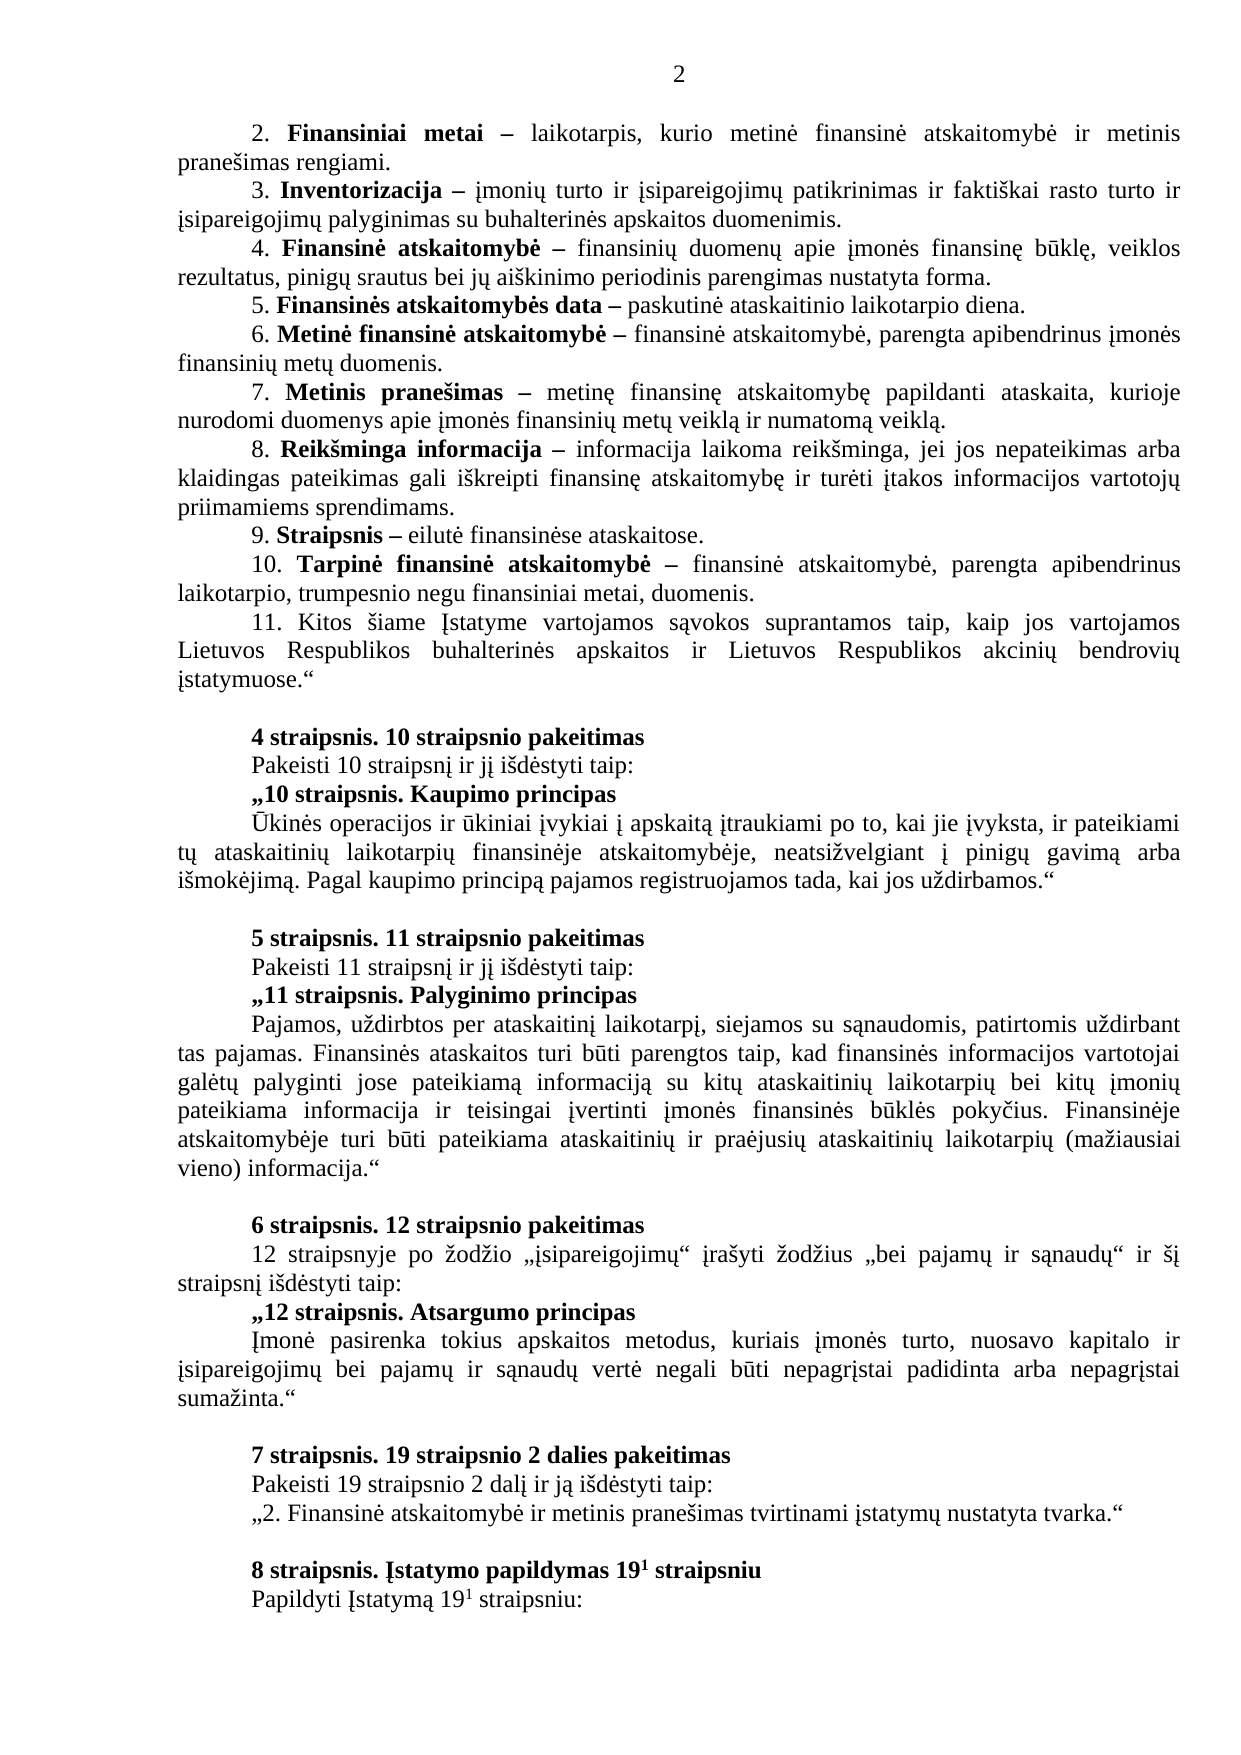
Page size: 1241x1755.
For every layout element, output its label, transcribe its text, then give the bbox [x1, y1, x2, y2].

text Pakeisti 19 straipsnio 2 dalį ir ją išdėstyti taip: [177, 1469, 1181, 1498]
text Pakeisti 11 straipsnį ir jį išdėstyti taip: [177, 952, 1181, 981]
text „11 straipsnis. Palyginimo principas [177, 981, 1181, 1009]
text 12 straipsnyje po žodžio „įsipareigojimų“ įrašyti žodžius „bei pajamų ir sąnaudų“ ir šį straipsnį išdėstyti taip: [177, 1239, 1181, 1297]
text „12 straipsnis. Atsargumo principas [177, 1297, 1181, 1326]
text 11. Kitos šiame Įstatyme vartojamos sąvokos suprantamos taip, kaip jos vartojamos Lietuvos Respublikos buhalterinės apskaitos ir Lietuvos Respublikos akcinių bendrovių įstatymuose.“ [177, 607, 1181, 693]
text „10 straipsnis. Kaupimo principas [177, 779, 1181, 808]
text 8. Reikšminga informacija – informacija laikoma reikšminga, jei jos nepateikimas arba klaidingas pateikimas gali iškreipti finansinę atskaitomybę ir turėti įtakos informacijos vartotojų priimamiems sprendimams. [177, 434, 1181, 521]
text 5 straipsnis. 11 straipsnio pakeitimas [177, 923, 1181, 952]
text Pajamos, uždirbtos per ataskaitinį laikotarpį, siejamos su sąnaudomis, patirtomis uždirbant tas pajamas. Finansinės ataskaitos turi būti parengtos taip, kad finansinės informacijos vartotojai galėtų palyginti jose pateikiamą informaciją su kitų ataskaitinių laikotarpių bei kitų įmonių pateikiama informacija ir teisingai įvertinti įmonės finansinės būklės pokyčius. Finansinėje atskaitomybėje turi būti pateikiama ataskaitinių ir praėjusių ataskaitinių laikotarpių (mažiausiai vieno) informacija.“ [177, 1009, 1181, 1182]
text 4. Finansinė atskaitomybė – finansinių duomenų apie įmonės finansinę būklę, veiklos rezultatus, pinigų srautus bei jų aiškinimo periodinis parengimas nustatyta forma. [177, 233, 1181, 291]
text „2. Finansinė atskaitomybė ir metinis pranešimas tvirtinami įstatymų nustatyta tvarka.“ [177, 1498, 1181, 1527]
text 7. Metinis pranešimas – metinę finansinę atskaitomybę papildanti ataskaita, kurioje nurodomi duomenys apie įmonės finansinių metų veiklą ir numatomą veiklą. [177, 377, 1181, 434]
text 2. Finansiniai metai – laikotarpis, kurio metinė finansinė atskaitomybė ir metinis pranešimas rengiami. [177, 118, 1181, 176]
text 6. Metinė finansinė atskaitomybė – finansinė atskaitomybė, parengta apibendrinus įmonės finansinių metų duomenis. [177, 319, 1181, 377]
text Papildyti Įstatymą 191 straipsniu: [177, 1584, 1181, 1613]
text 8 straipsnis. Įstatymo papildymas 191 straipsniu [177, 1556, 1181, 1584]
text 4 straipsnis. 10 straipsnio pakeitimas [177, 722, 1181, 751]
text Pakeisti 10 straipsnį ir jį išdėstyti taip: [177, 751, 1181, 779]
text 9. Straipsnis – eilutė finansinėse ataskaitose. [177, 521, 1181, 549]
text 7 straipsnis. 19 straipsnio 2 dalies pakeitimas [177, 1441, 1181, 1469]
text Ūkinės operacijos ir ūkiniai įvykiai į apskaitą įtraukiami po to, kai jie įvyksta, ir pateikiami tų ataskaitinių laikotarpių finansinėje atskaitomybėje, neatsižvelgiant į pinigų gavimą arba išmokėjimą. Pagal kaupimo principą pajamos registruojamos tada, kai jos uždirbamos.“ [177, 808, 1181, 894]
text 10. Tarpinė finansinė atskaitomybė – finansinė atskaitomybė, parengta apibendrinus laikotarpio, trumpesnio negu finansiniai metai, duomenis. [177, 549, 1181, 607]
text 5. Finansinės atskaitomybės data – paskutinė ataskaitinio laikotarpio diena. [177, 291, 1181, 319]
text 6 straipsnis. 12 straipsnio pakeitimas [177, 1211, 1181, 1239]
text 3. Inventorizacija – įmonių turto ir įsipareigojimų patikrinimas ir faktiškai rasto turto ir įsipareigojimų palyginimas su buhalterinės apskaitos duomenimis. [177, 176, 1181, 233]
text Įmonė pasirenka tokius apskaitos metodus, kuriais įmonės turto, nuosavo kapitalo ir įsipareigojimų bei pajamų ir sąnaudų vertė negali būti nepagrįstai padidinta arba nepagrįstai sumažinta.“ [177, 1326, 1181, 1412]
